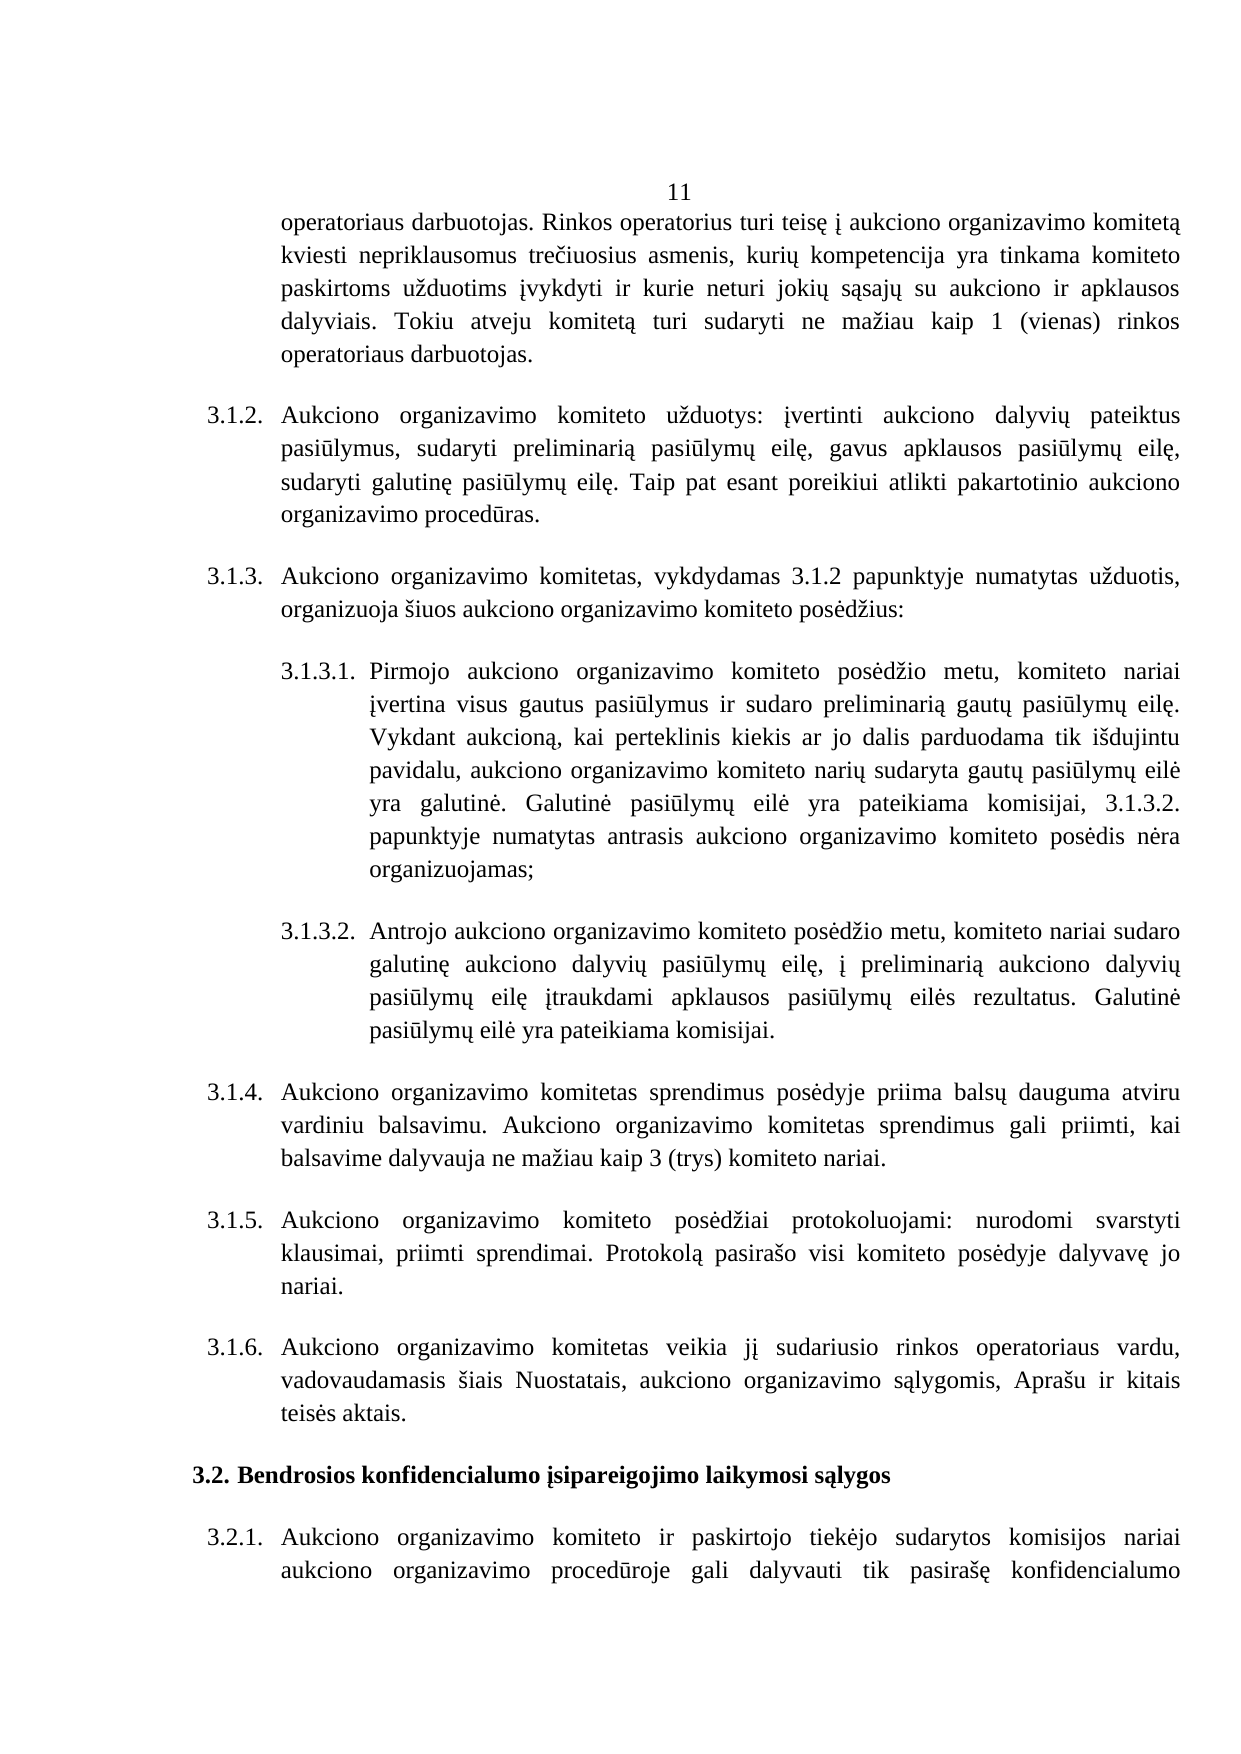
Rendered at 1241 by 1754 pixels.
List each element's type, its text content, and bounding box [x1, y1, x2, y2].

text 3.2.1. Aukciono organizavimo komiteto ir paskirtojo tiekėjo sudarytos komisijos nariai aukciono organizavimo procedūroje gali dalyvauti tik pasirašę konfidencialumo [207, 1522, 1181, 1584]
text 3.1.3.2. Antrojo aukciono organizavimo komiteto posėdžio metu, komiteto nariai sudaro galutinę aukciono dalyvių pasiūlymų eilę, į preliminarią aukciono dalyvių pasiūlymų eilę įtraukdami apklausos pasiūlymų eilės rezultatus. Galutinė pasiūlymų eilė yra pateikiama komisijai. [281, 916, 1181, 1044]
text 3.1.3.1. Pirmojo aukciono organizavimo komiteto posėdžio metu, komiteto nariai įvertina visus gautus pasiūlymus ir sudaro preliminarią gautų pasiūlymų eilę. Vykdant aukcioną, kai perteklinis kiekis ar jo dalis parduodama tik išdujintu pavidalu, aukciono organizavimo komiteto narių sudaryta gautų pasiūlymų eilė yra galutinė. Galutinė pasiūlymų eilė yra pateikiama komisijai, 3.1.3.2. papunktyje numatytas antrasis aukciono organizavimo komiteto posėdis nėra organizuojamas; [281, 656, 1181, 883]
text operatoriaus darbuotojas. Rinkos operatorius turi teisę į aukciono organizavimo komitetą kviesti nepriklausomus trečiuosius asmenis, kurių kompetencija yra tinkama komiteto paskirtoms užduotims įvykdyti ir kurie neturi jokių sąsajų su aukciono ir apklausos dalyviais. Tokiu atveju komitetą turi sudaryti ne mažiau kaip 1 (vienas) rinkos operatoriaus darbuotojas. [207, 207, 1181, 367]
text 3.2. Bendrosios konfidencialumo įsipareigojimo laikymosi sąlygos [192, 1460, 1181, 1489]
text 3.1.4. Aukciono organizavimo komitetas sprendimus posėdyje priima balsų dauguma atviru vardiniu balsavimu. Aukciono organizavimo komitetas sprendimus gali priimti, kai balsavime dalyvauja ne mažiau kaip 3 (trys) komiteto nariai. [207, 1077, 1181, 1172]
text 3.1.5. Aukciono organizavimo komiteto posėdžiai protokoluojami: nurodomi svarstyti klausimai, priimti sprendimai. Protokolą pasirašo visi komiteto posėdyje dalyvavę jo nariai. [207, 1205, 1181, 1299]
text 3.1.2. Aukciono organizavimo komiteto užduotys: įvertinti aukciono dalyvių pateiktus pasiūlymus, sudaryti preliminarią pasiūlymų eilę, gavus apklausos pasiūlymų eilę, sudaryti galutinę pasiūlymų eilę. Taip pat esant poreikiui atlikti pakartotinio aukciono organizavimo procedūras. [207, 401, 1181, 528]
text 3.1.6. Aukciono organizavimo komitetas veikia jį sudariusio rinkos operatoriaus vardu, vadovaudamasis šiais Nuostatais, aukciono organizavimo sąlygomis, Aprašu ir kitais teisės aktais. [207, 1332, 1181, 1427]
text 3.1.3. Aukciono organizavimo komitetas, vykdydamas 3.1.2 papunktyje numatytas užduotis, organizuoja šiuos aukciono organizavimo komiteto posėdžius: [207, 561, 1181, 623]
